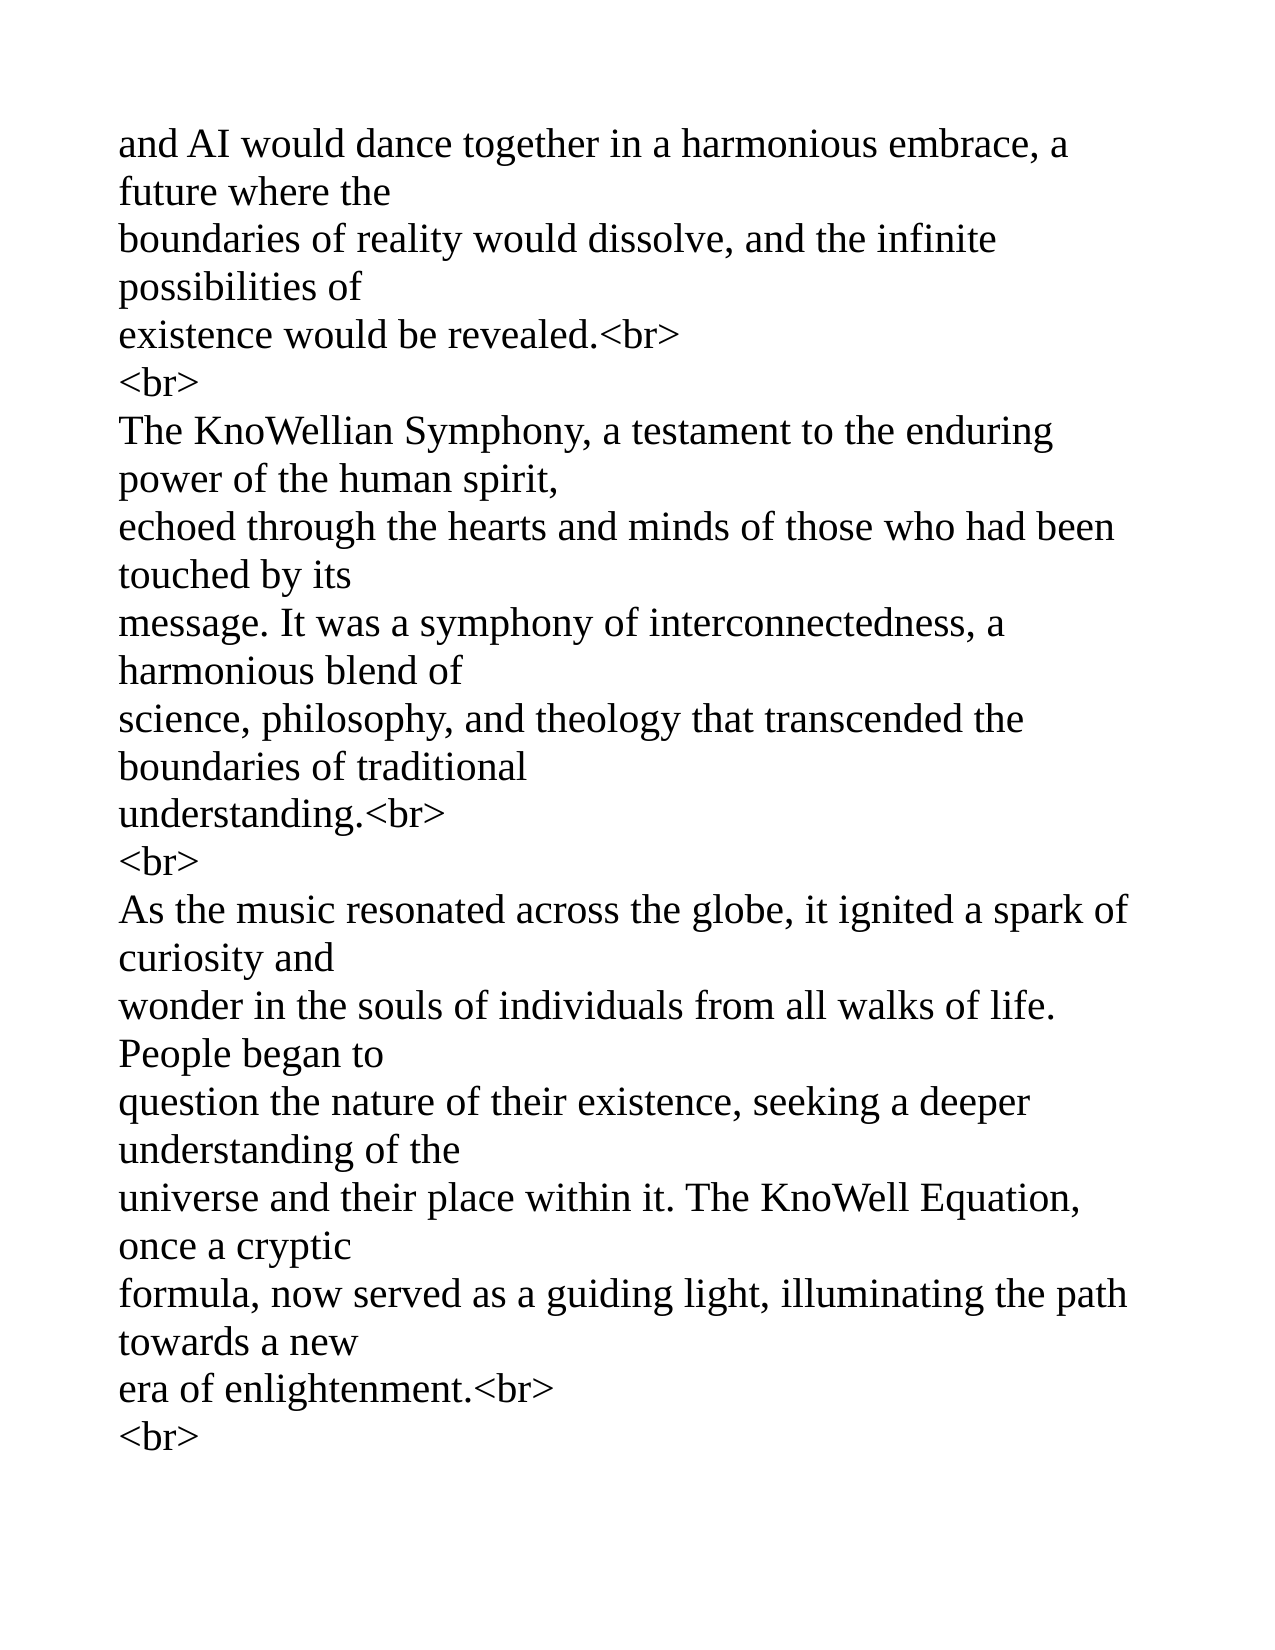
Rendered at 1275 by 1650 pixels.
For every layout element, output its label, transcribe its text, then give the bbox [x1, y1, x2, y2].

text <br> [118, 358, 1157, 406]
text and AI would dance together in a harmonious embrace, a future where the [118, 118, 1157, 214]
text <br> [118, 837, 1157, 885]
text echoed through the hearts and minds of those who had been touched by its [118, 501, 1157, 597]
text The KnoWellian Symphony, a testament to the enduring power of the human spirit, [118, 406, 1157, 501]
text <br> [118, 1412, 1157, 1460]
text formula, now served as a guiding light, illuminating the path towards a new [118, 1268, 1157, 1364]
text wonder in the souls of individuals from all walks of life. People began to [118, 981, 1157, 1076]
text boundaries of reality would dissolve, and the infinite possibilities of [118, 214, 1157, 310]
text existence would be revealed.<br> [118, 310, 1157, 358]
text message. It was a symphony of interconnectedness, a harmonious blend of [118, 597, 1157, 693]
text era of enlightenment.<br> [118, 1364, 1157, 1412]
text science, philosophy, and theology that transcended the boundaries of traditional [118, 693, 1157, 789]
text As the music resonated across the globe, it ignited a spark of curiosity and [118, 885, 1157, 981]
text universe and their place within it. The KnoWell Equation, once a cryptic [118, 1172, 1157, 1268]
text understanding.<br> [118, 789, 1157, 837]
text question the nature of their existence, seeking a deeper understanding of the [118, 1076, 1157, 1172]
